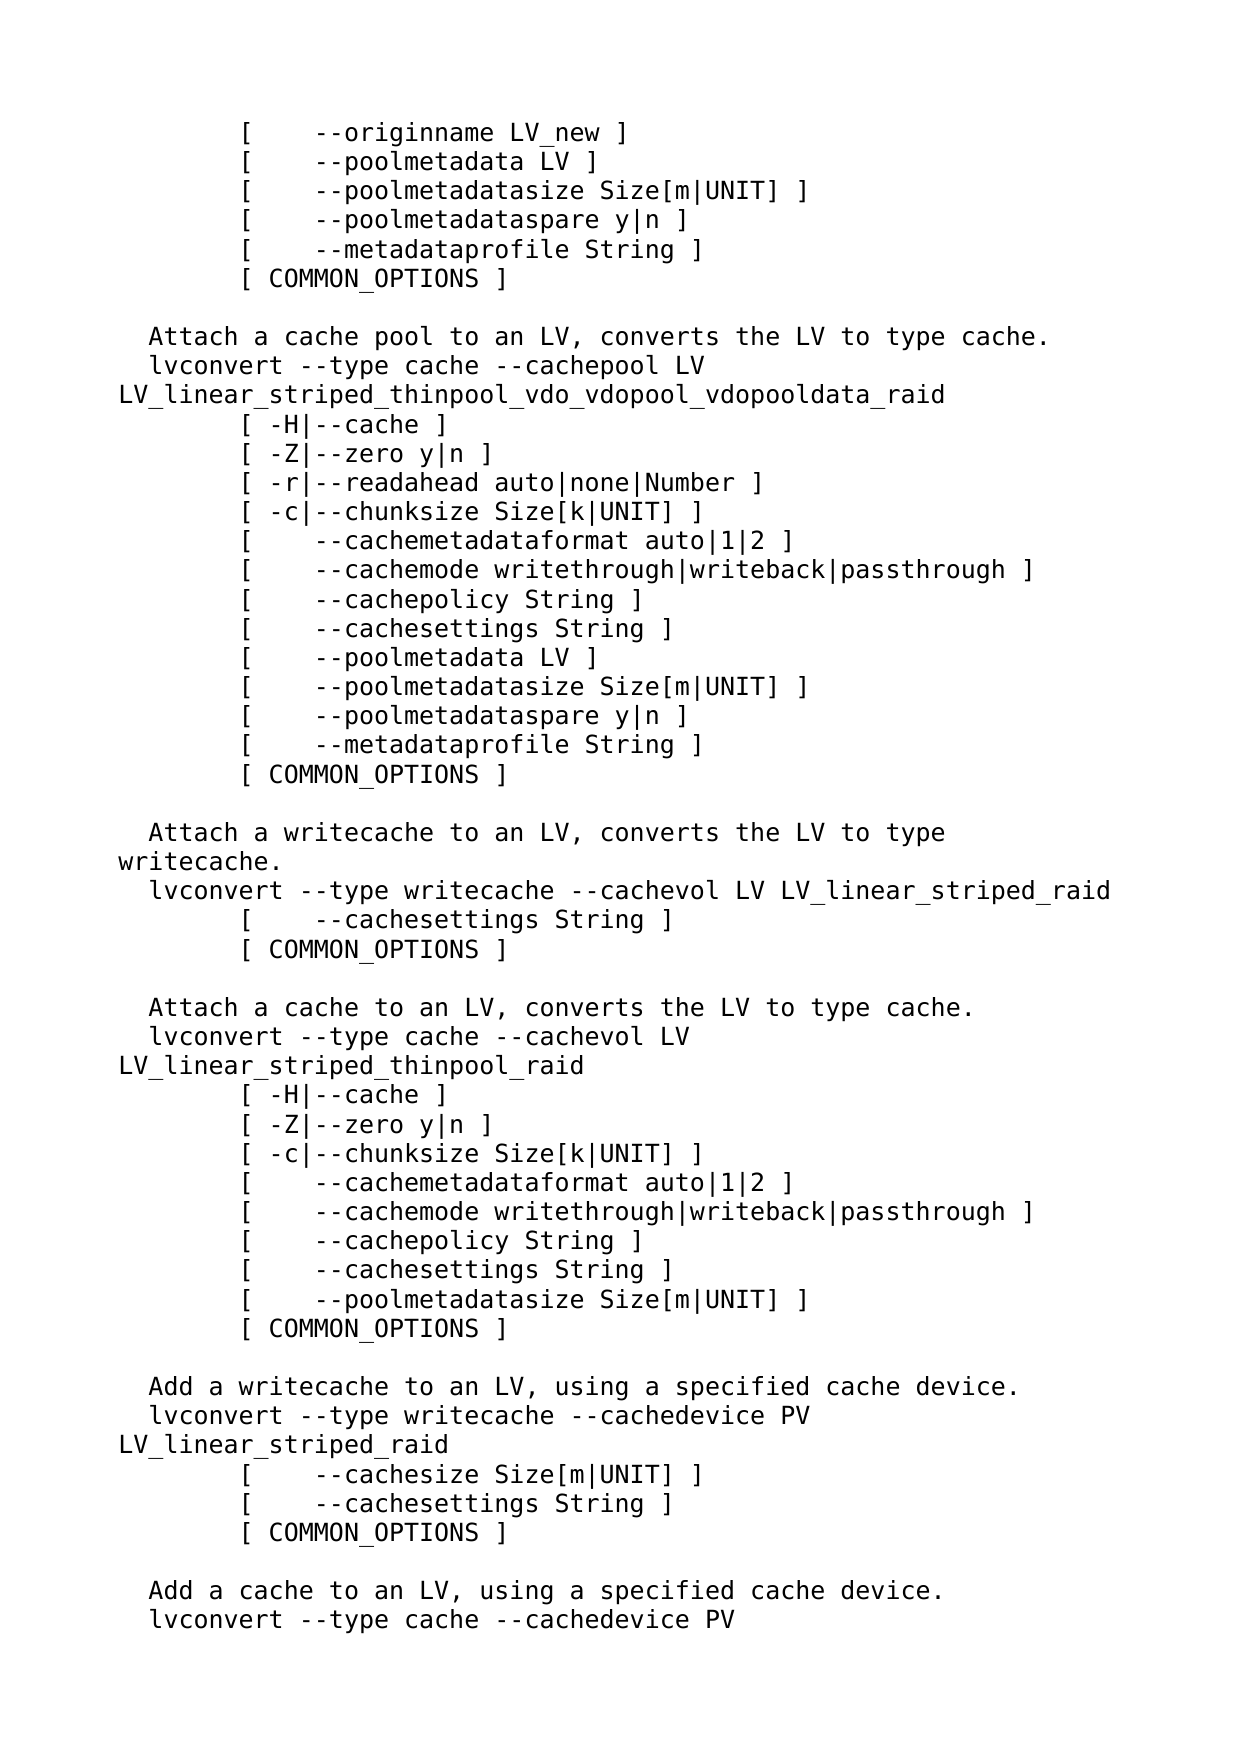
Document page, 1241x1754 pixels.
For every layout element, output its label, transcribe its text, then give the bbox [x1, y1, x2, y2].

text [ --originname LV_new ] [ --poolmetadata LV ] [ --poolmetadatasize Size[m|UNIT] ] [ --poolmetadataspare y|n ] [ --metadataprofile String ] [ COMMON_OPTIONS ] Attach a cache pool to an LV, converts the LV to type cache. lvconvert --type cache --cachepool LV LV_linear_striped_thinpool_vdo_vdopool_vdopooldata_raid [ -H|--cache ] [ -Z|--zero y|n ] [ -r|--readahead auto|none|Number ] [ -c|--chunksize Size[k|UNIT] ] [ --cachemetadataformat auto|1|2 ] [ --cachemode writethrough|writeback|passthrough ] [ --cachepolicy String ] [ --cachesettings String ] [ --poolmetadata LV ] [ --poolmetadatasize Size[m|UNIT] ] [ --poolmetadataspare y|n ] [ --metadataprofile String ] [ COMMON_OPTIONS ] Attach a writecache to an LV, converts the LV to type writecache. lvconvert --type writecache --cachevol LV LV_linear_striped_raid [ --cachesettings String ] [ COMMON_OPTIONS ] Attach a cache to an LV, converts the LV to type cache. lvconvert --type cache --cachevol LV LV_linear_striped_thinpool_raid [ -H|--cache ] [ -Z|--zero y|n ] [ -c|--chunksize Size[k|UNIT] ] [ --cachemetadataformat auto|1|2 ] [ --cachemode writethrough|writeback|passthrough ] [ --cachepolicy String ] [ --cachesettings String ] [ --poolmetadatasize Size[m|UNIT] ] [ COMMON_OPTIONS ] Add a writecache to an LV, using a specified cache device. lvconvert --type writecache --cachedevice PV LV_linear_striped_raid [ --cachesize Size[m|UNIT] ] [ --cachesettings String ] [ COMMON_OPTIONS ] Add a cache to an LV, using a specified cache device. lvconvert --type cache --cachedevice PV [118, 118, 1122, 1635]
